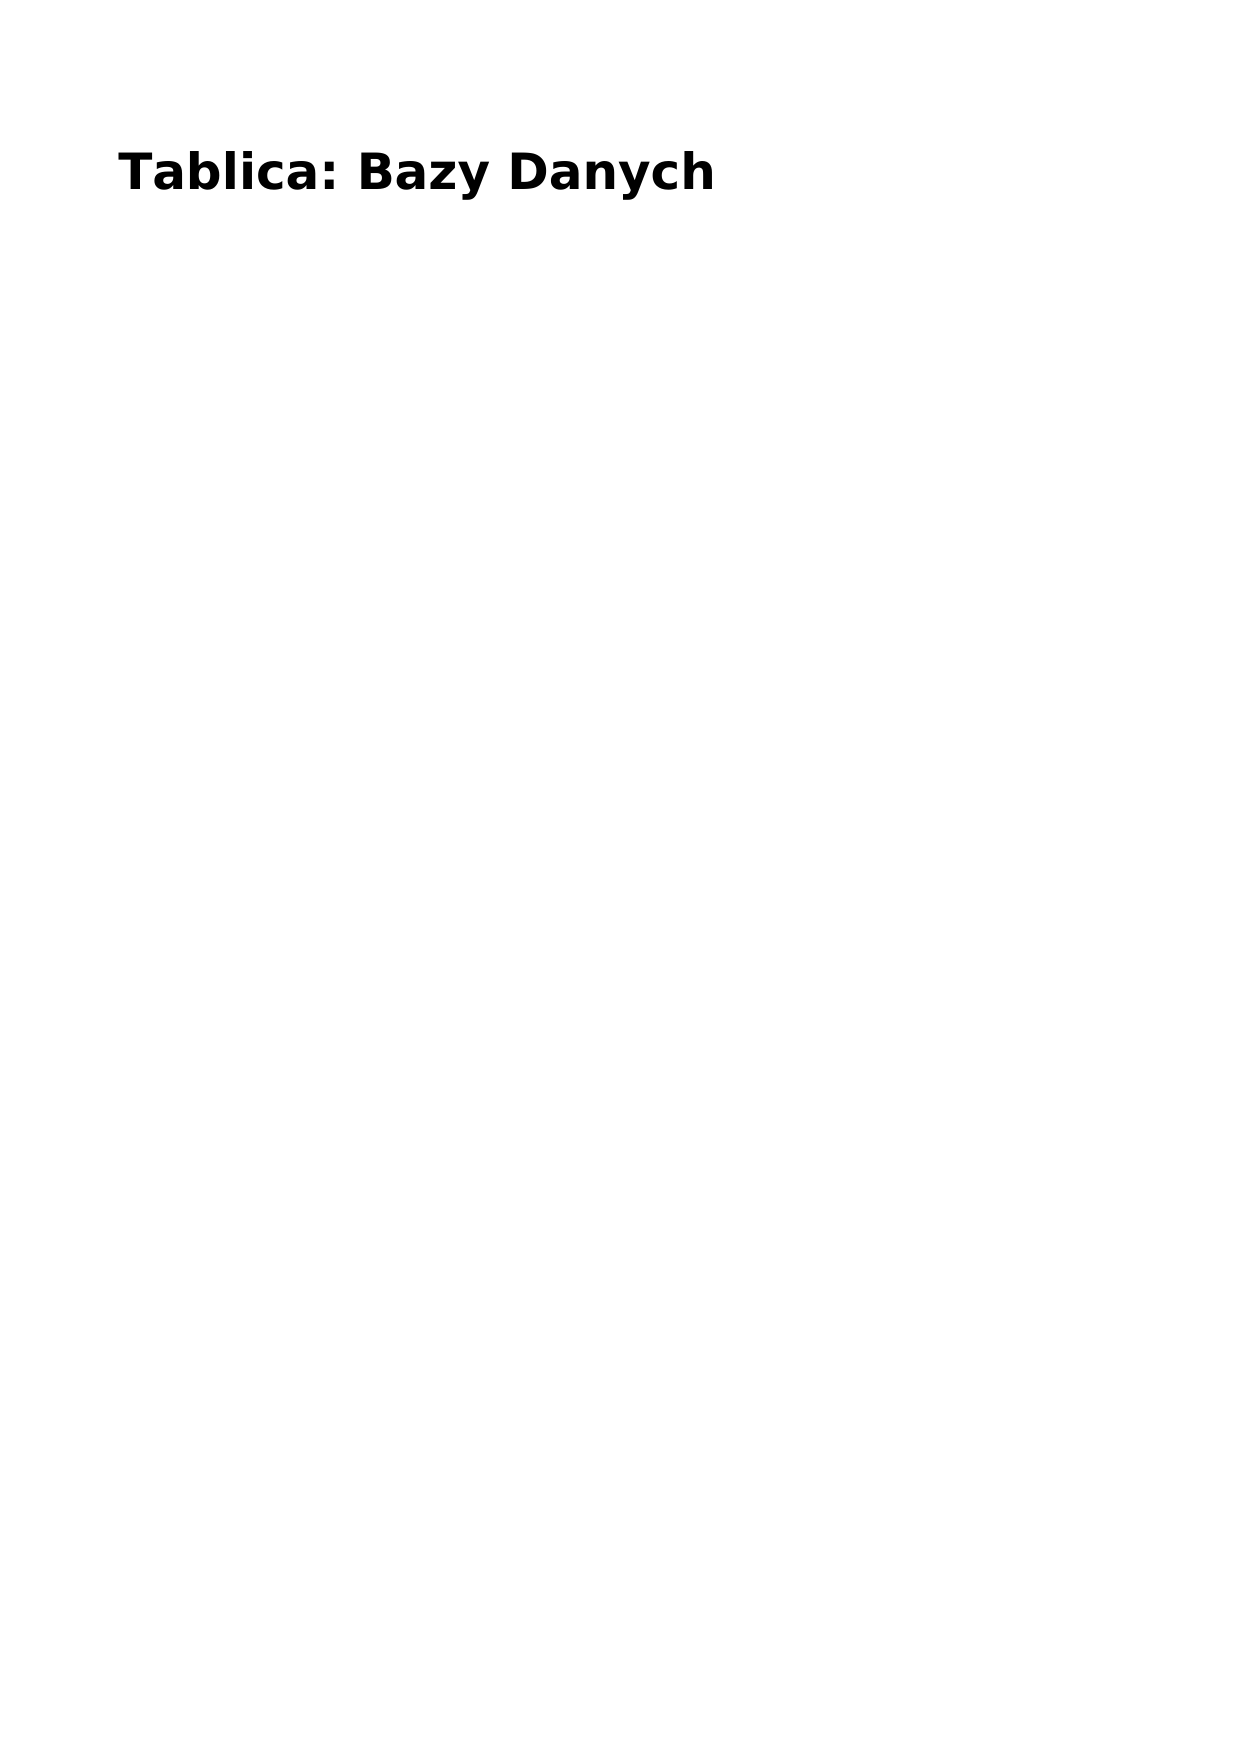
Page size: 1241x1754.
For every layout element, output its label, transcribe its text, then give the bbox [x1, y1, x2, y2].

subtitle Tablica: Bazy Danych [118, 143, 1122, 201]
